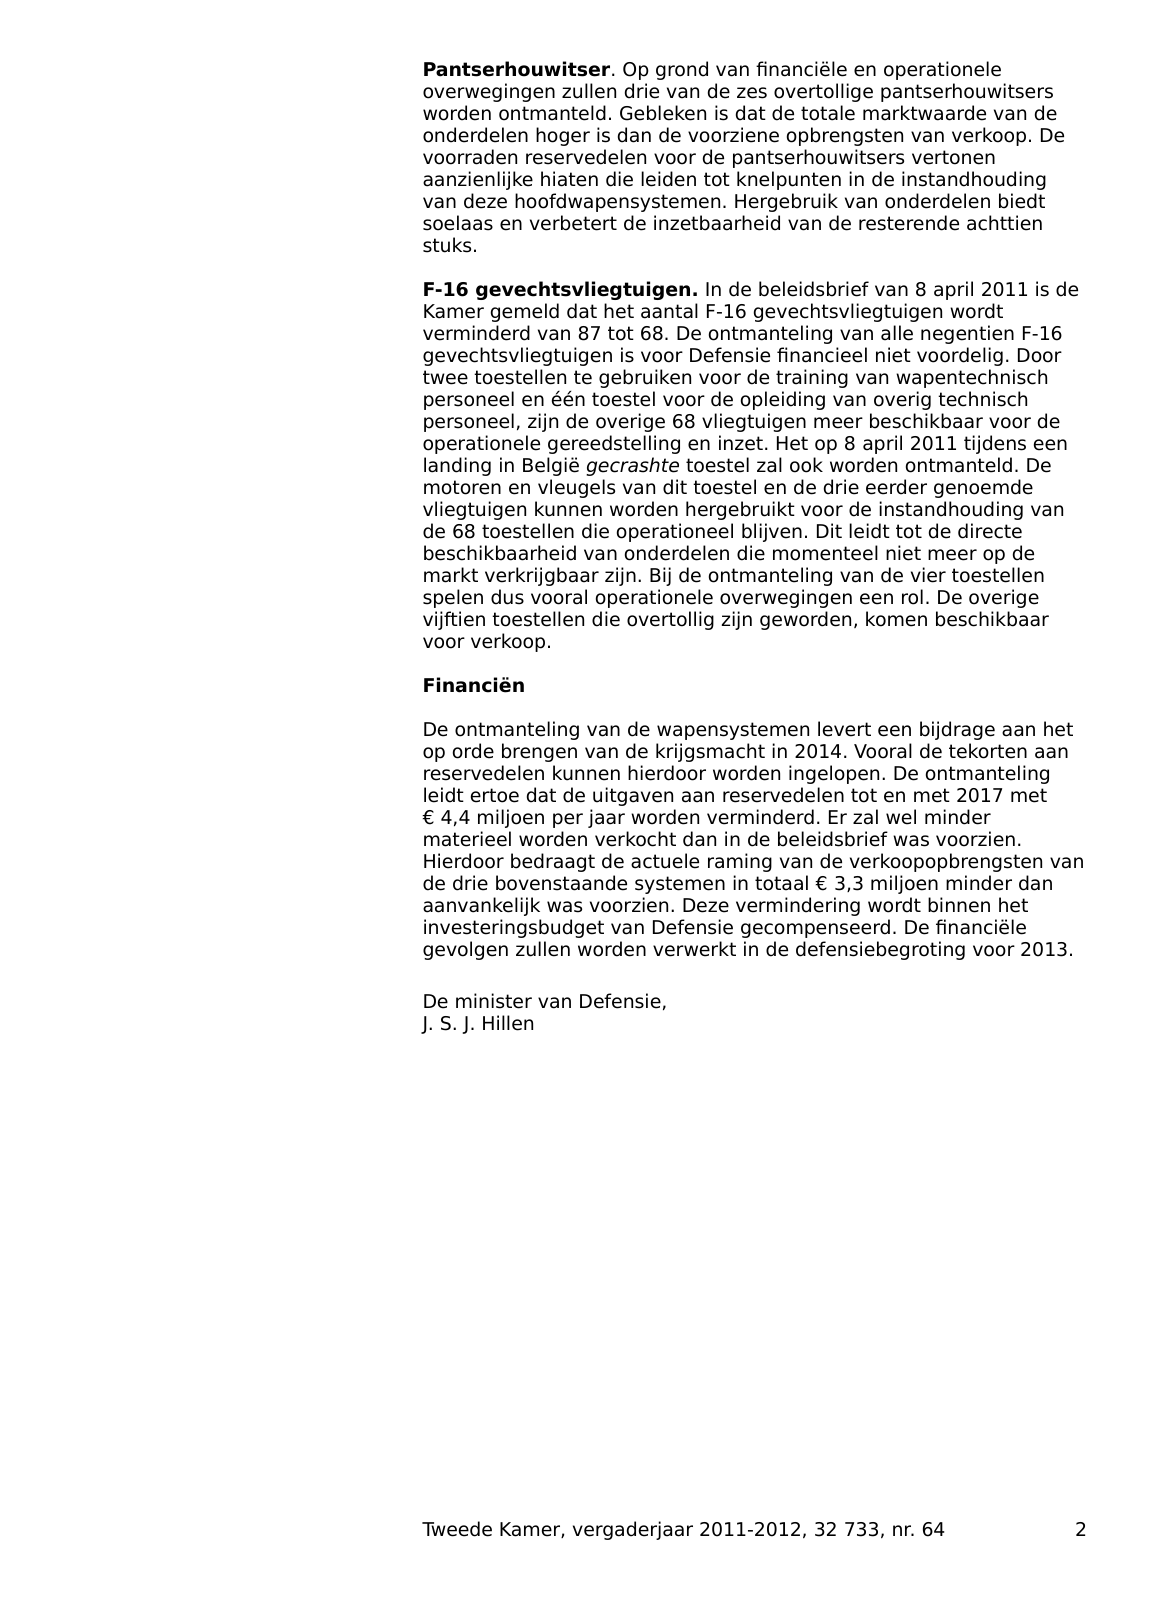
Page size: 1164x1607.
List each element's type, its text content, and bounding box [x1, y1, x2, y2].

text Pantserhouwitser. Op grond van financiële en operationele overwegingen zullen drie van de zes overtollige pantserhouwitsers worden ontmanteld. Gebleken is dat de totale marktwaarde van de onderdelen hoger is dan de voorziene opbrengsten van verkoop. De voorraden reservedelen voor de pantserhouwitsers vertonen aanzienlijke hiaten die leiden tot knelpunten in de instandhouding van deze hoofdwapensystemen. Hergebruik van onderdelen biedt soelaas en verbetert de inzetbaarheid van de resterende achttien stuks. [422, 59, 1087, 257]
text De ontmanteling van de wapensystemen levert een bijdrage aan het op orde brengen van de krijgsmacht in 2014. Vooral de tekorten aan reservedelen kunnen hierdoor worden ingelopen. De ontmanteling leidt ertoe dat de uitgaven aan reservedelen tot en met 2017 met € 4,4 miljoen per jaar worden verminderd. Er zal wel minder materieel worden verkocht dan in de beleidsbrief was voorzien. Hierdoor bedraagt de actuele raming van de verkoopopbrengsten van de drie bovenstaande systemen in totaal € 3,3 miljoen minder dan aanvankelijk was voorzien. Deze vermindering wordt binnen het investeringsbudget van Defensie gecompenseerd. De financiële gevolgen zullen worden verwerkt in de defensiebegroting voor 2013. [422, 719, 1087, 961]
text De minister van Defensie, J. S. J. Hillen [422, 991, 1087, 1035]
text F-16 gevechtsvliegtuigen. In de beleidsbrief van 8 april 2011 is de Kamer gemeld dat het aantal F-16 gevechtsvliegtuigen wordt verminderd van 87 tot 68. De ontmanteling van alle negentien F-16 gevechtsvliegtuigen is voor Defensie financieel niet voordelig. Door twee toestellen te gebruiken voor de training van wapentechnisch personeel en één toestel voor de opleiding van overig technisch personeel, zijn de overige 68 vliegtuigen meer beschikbaar voor de operationele gereedstelling en inzet. Het op 8 april 2011 tijdens een landing in België gecrashte toestel zal ook worden ontmanteld. De motoren en vleugels van dit toestel en de drie eerder genoemde vliegtuigen kunnen worden hergebruikt voor de instandhouding van de 68 toestellen die operationeel blijven. Dit leidt tot de directe beschikbaarheid van onderdelen die momenteel niet meer op de markt verkrijgbaar zijn. Bij de ontmanteling van de vier toestellen spelen dus vooral operationele overwegingen een rol. De overige vijftien toestellen die overtollig zijn geworden, komen beschikbaar voor verkoop. [422, 279, 1087, 653]
subtitle Financiën [422, 675, 1087, 697]
